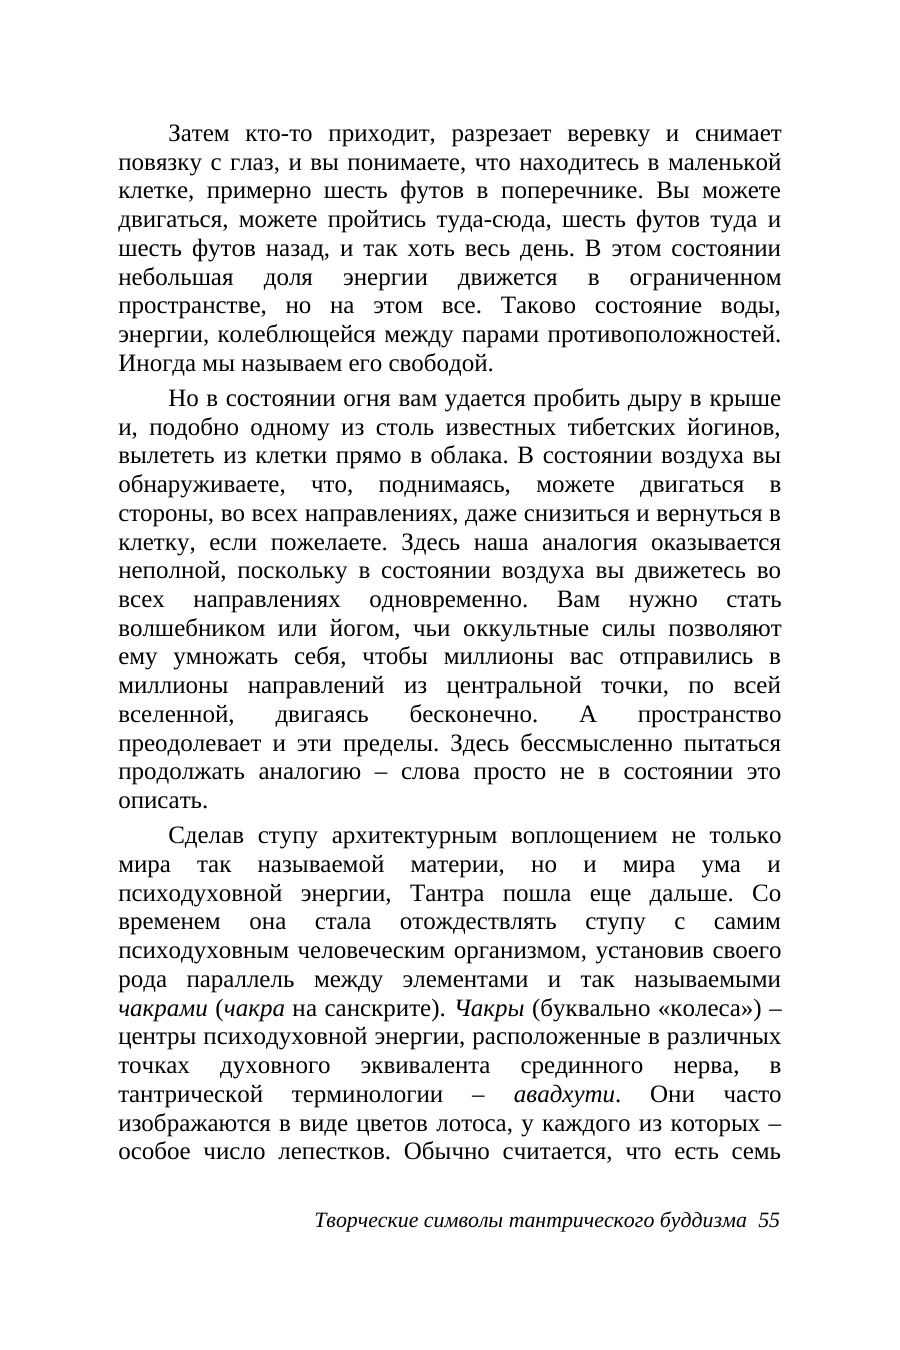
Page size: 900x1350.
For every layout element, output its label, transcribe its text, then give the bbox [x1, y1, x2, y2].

text Но в состоянии огня вам удается пробить дыру в крыше и, подобно одному из столь известных тибетских йогинов, вылететь из клетки прямо в облака. В состоянии воздуха вы обнаруживаете, что, поднимаясь, можете двигаться в стороны, во всех направлениях, даже снизиться и вернуться в клетку, если пожелаете. Здесь наша аналогия оказывается неполной, поскольку в состоянии воздуха вы движетесь во всех направлениях одновременно. Вам нужно стать волшебником или йогом, чьи оккультные силы позволяют ему умножать себя, чтобы миллионы вас отправились в миллионы направлений из центральной точки, по всей вселенной, двигаясь бесконечно. А пространство преодолевает и эти пределы. Здесь бессмысленно пытаться продолжать аналогию – слова просто не в состоянии это описать. [118, 383, 782, 814]
text Сделав ступу архитектурным воплощением не только мира так называемой материи, но и мира ума и психодуховной энергии, Тантра пошла еще дальше. Со временем она стала отождествлять ступу с самим психодуховным человеческим организмом, установив своего рода параллель между элементами и так называемыми чакрами (чакра на санскрите). Чакры (буквально «колеса») – центры психодуховной энергии, расположенные в различных точках духовного эквивалента срединного нерва, в тантрической терминологии – авадхути. Они часто изображаются в виде цветов лотоса, у каждого из которых – особое число лепестков. Обычно считается, что есть семь [118, 820, 782, 1165]
text Затем кто-то приходит, разрезает веревку и снимает повязку с глаз, и вы понимаете, что находитесь в маленькой клетке, примерно шесть футов в поперечнике. Вы можете двигаться, можете пройтись туда-сюда, шесть футов туда и шесть футов назад, и так хоть весь день. В этом состоянии небольшая доля энергии движется в ограниченном пространстве, но на этом все. Таково состояние воды, энергии, колеблющейся между парами противоположностей. Иногда мы называем его свободой. [118, 118, 782, 377]
